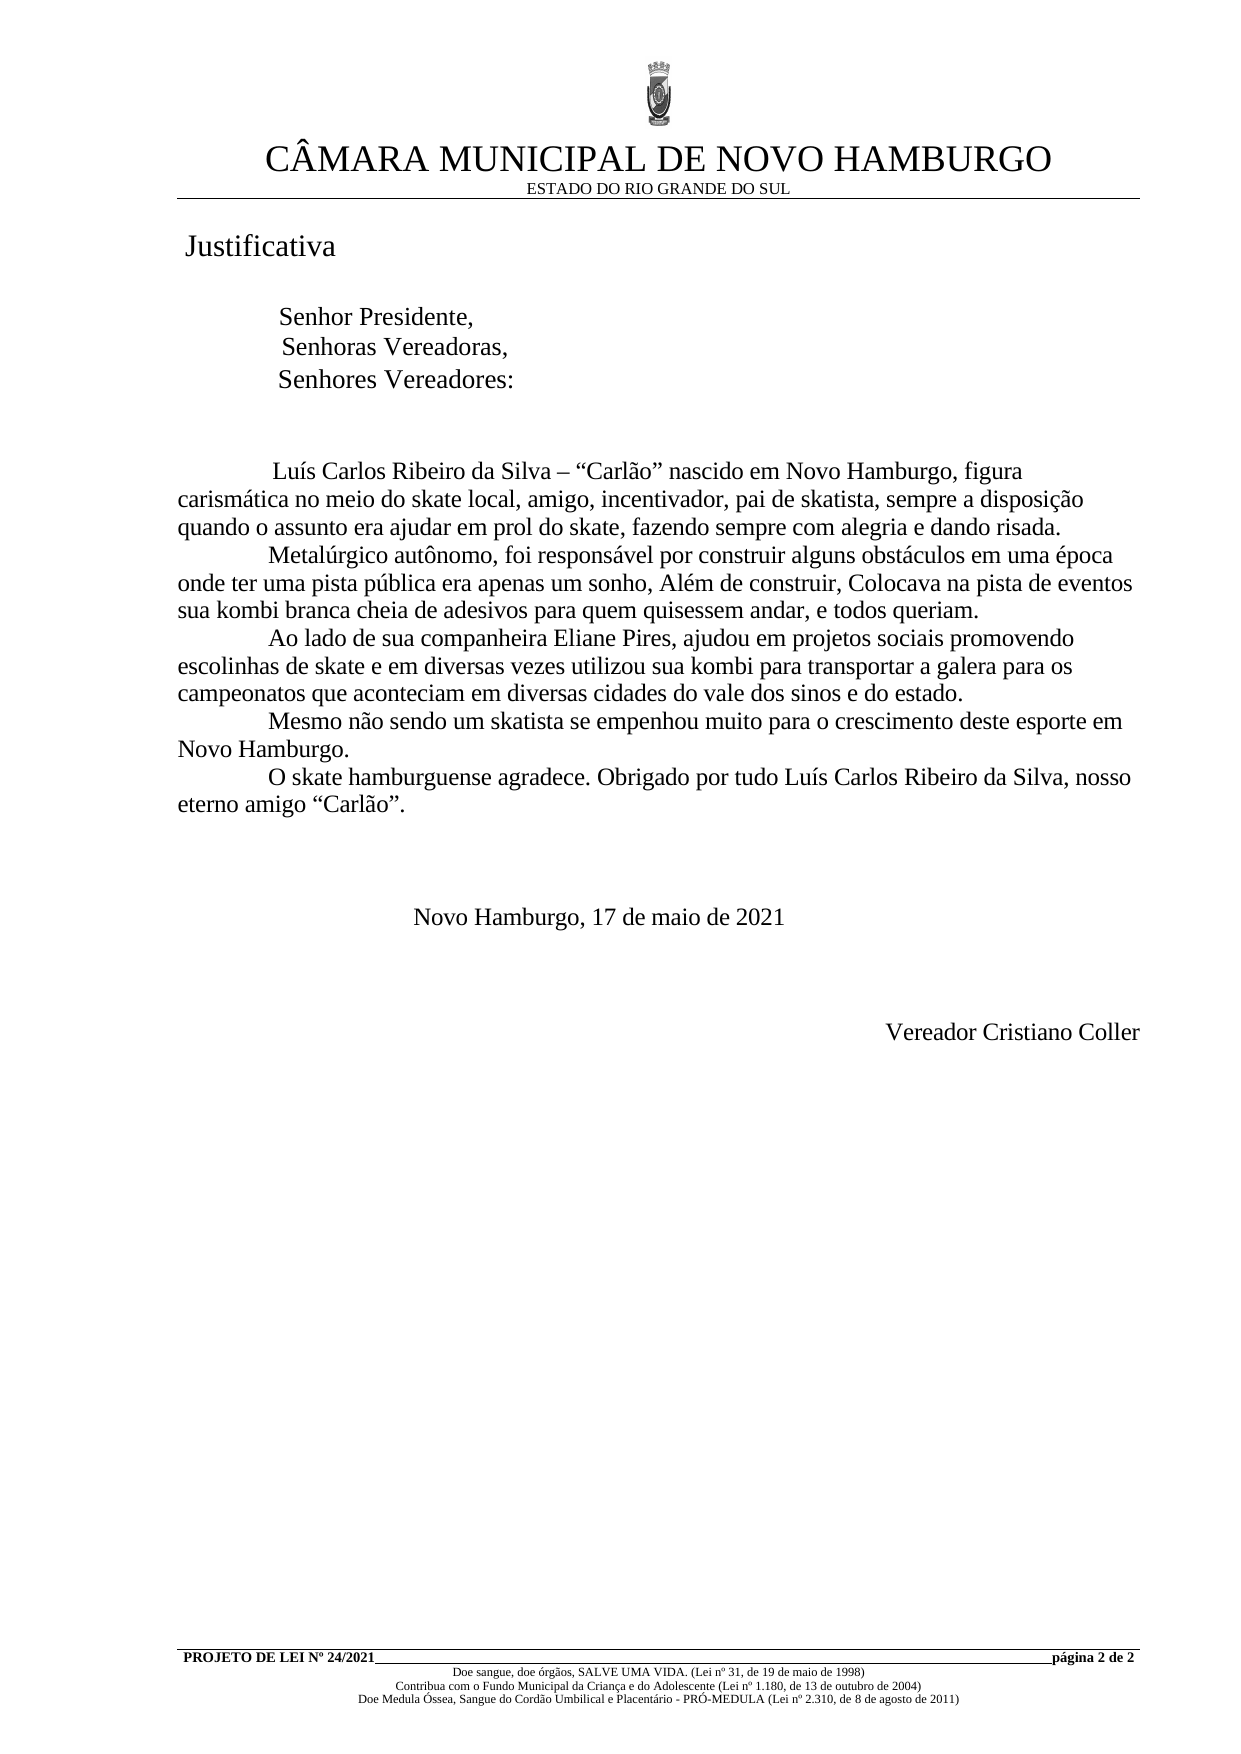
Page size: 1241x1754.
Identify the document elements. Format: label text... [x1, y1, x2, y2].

text Justificativa [177, 228, 1140, 263]
text Vereador Cristiano Coller [177, 1018, 1140, 1045]
text Luís Carlos Ribeiro da Silva – “Carlão” nascido em Novo Hamburgo, figura carismática no meio do skate local, amigo, incentivador, pai de skatista, sempre a disposição quando o assunto era ajudar em prol do skate, fazendo sempre com alegria e dando risada. [177, 456, 1140, 541]
text O skate hamburguense agradece. Obrigado por tudo Luís Carlos Ribeiro da Silva, nosso eterno amigo “Carlão”. [177, 763, 1140, 818]
text Novo Hamburgo, 17 de maio de 2021 [177, 903, 1140, 931]
text Senhores Vereadores: [177, 361, 1140, 396]
text Metalúrgico autônomo, foi responsável por construir alguns obstáculos em uma época onde ter uma pista pública era apenas um sonho, Além de construir, Colocava na pista de eventos sua kombi branca cheia de adesivos para quem quisessem andar, e todos queriam. [177, 541, 1140, 624]
text Ao lado de sua companheira Eliane Pires, ajudou em projetos sociais promovendo escolinhas de skate e em diversas vezes utilizou sua kombi para transportar a galera para os campeonatos que aconteciam em diversas cidades do vale dos sinos e do estado. [177, 624, 1140, 707]
text Senhor Presidente, [177, 297, 1140, 332]
text Mesmo não sendo um skatista se empenhou muito para o crescimento deste esporte em Novo Hamburgo. [177, 707, 1140, 763]
text Senhoras Vereadoras, [177, 332, 1140, 361]
